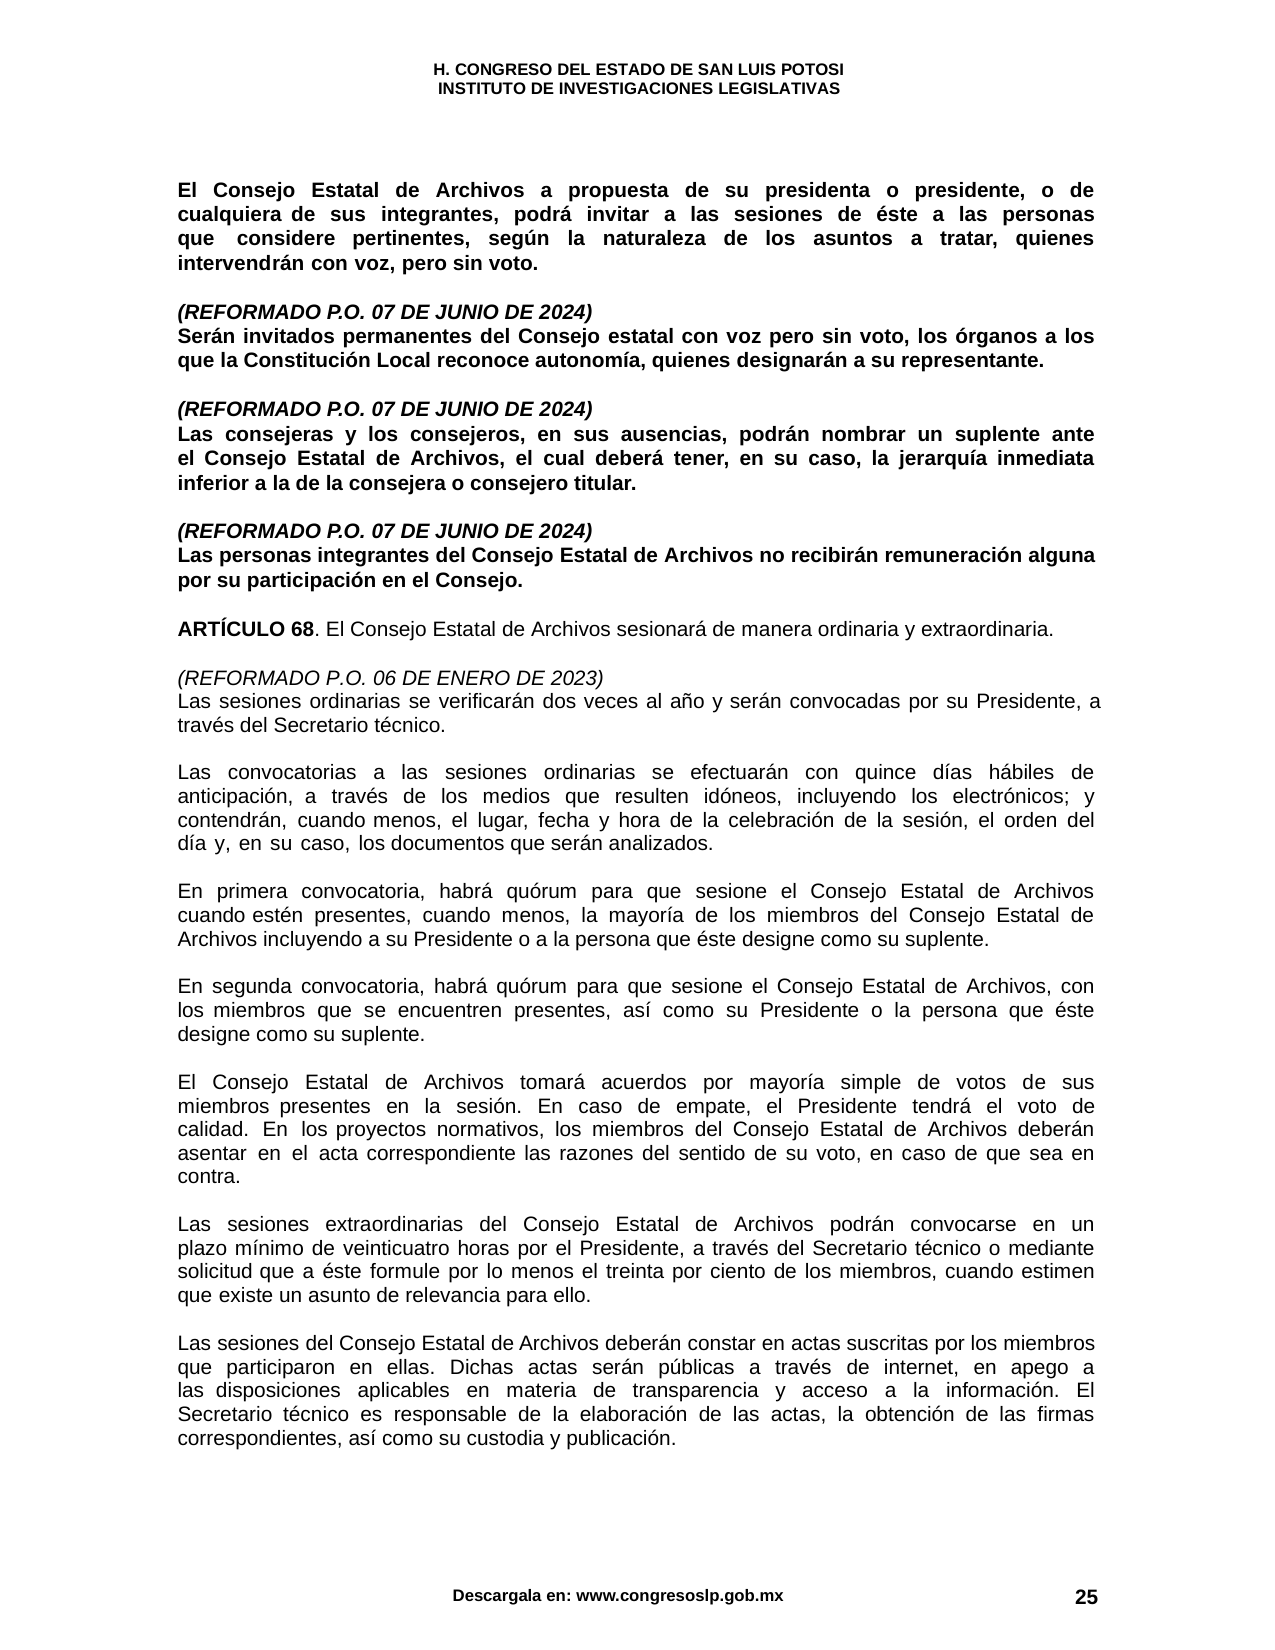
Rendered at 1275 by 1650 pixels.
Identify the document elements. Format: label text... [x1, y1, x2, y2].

text Descargala en: www.congresoslp.gob.mx 25 [452, 1585, 1188, 1609]
text (REFORMADO P.O. 07 DE JUNIO DE 2024) [177, 397, 1188, 421]
text Las sesiones del Consejo Estatal de Archivos deberán constar en actas suscritas por los miembros que participaron en ellas. Dichas actas serán públicas a través de internet, en apego a las disposiciones aplicables en materia de transparencia y acceso a la información. El Secretario técnico es responsable de la elaboración de las actas, la obtención de las firmas correspondientes, así como su custodia y publicación. [177, 1332, 1095, 1449]
text En segunda convocatoria, habrá quórum para que sesione el Consejo Estatal de Archivos, con los miembros que se encuentren presentes, así como su Presidente o la persona que éste designe como su suplente. [177, 975, 1094, 1046]
text El Consejo Estatal de Archivos a propuesta de su presidenta o presidente, o de cualquiera de sus integrantes, podrá invitar a las sesiones de éste a las personas que considere pertinentes, según la naturaleza de los asuntos a tratar, quienes intervendrán con voz, pero sin voto. [177, 177, 1095, 274]
text El Consejo Estatal de Archivos tomará acuerdos por mayoría simple de votos de sus miembros presentes en la sesión. En caso de empate, el Presidente tendrá el voto de calidad. En los proyectos normativos, los miembros del Consejo Estatal de Archivos deberán asentar en el acta correspondiente las razones del sentido de su voto, en caso de que sea en contra. [177, 1070, 1095, 1188]
text (REFORMADO P.O. 07 DE JUNIO DE 2024) [177, 299, 1188, 323]
text (REFORMADO P.O. 07 DE JUNIO DE 2024) [177, 518, 1188, 542]
text En primera convocatoria, habrá quórum para que sesione el Consejo Estatal de Archivos cuando estén presentes, cuando menos, la mayoría de los miembros del Consejo Estatal de Archivos incluyendo a su Presidente o a la persona que éste designe como su suplente. [177, 880, 1095, 950]
text Las consejeras y los consejeros, en sus ausencias, podrán nombrar un suplente ante el Consejo Estatal de Archivos, el cual deberá tener, en su caso, la jerarquía inmediata inferior a la de la consejera o consejero titular. [177, 422, 1094, 494]
text H. CONGRESO DEL ESTADO DE SAN LUIS POTOSI INSTITUTO DE INVESTIGACIONES LEGISLATIVAS [433, 59, 846, 98]
text Serán invitados permanentes del Consejo estatal con voz pero sin voto, los órganos a los que la Constitución Local reconoce autonomía, quienes designarán a su representante. [177, 324, 1098, 372]
text Las sesiones extraordinarias del Consejo Estatal de Archivos podrán convocarse en un plazo mínimo de veinticuatro horas por el Presidente, a través del Secretario técnico o mediante solicitud que a éste formule por lo menos el treinta por ciento de los miembros, cuando estimen que existe un asunto de relevancia para ello. [177, 1213, 1095, 1307]
text (REFORMADO P.O. 06 DE ENERO DE 2023) [177, 665, 1188, 689]
text Las sesiones ordinarias se verificarán dos veces al año y serán convocadas por su Presidente, a través del Secretario técnico. [177, 689, 1103, 736]
text Las personas integrantes del Consejo Estatal de Archivos no recibirán remuneración alguna por su participación en el Consejo. [177, 543, 1098, 591]
text ARTÍCULO 68. El Consejo Estatal de Archivos sesionará de manera ordinaria y extraordinaria. [177, 617, 1188, 641]
text Las convocatorias a las sesiones ordinarias se efectuarán con quince días hábiles de anticipación, a través de los medios que resulten idóneos, incluyendo los electrónicos; y contendrán, cuando menos, el lugar, fecha y hora de la celebración de la sesión, el orden del día y, en su caso, los documentos que serán analizados. [177, 761, 1094, 855]
